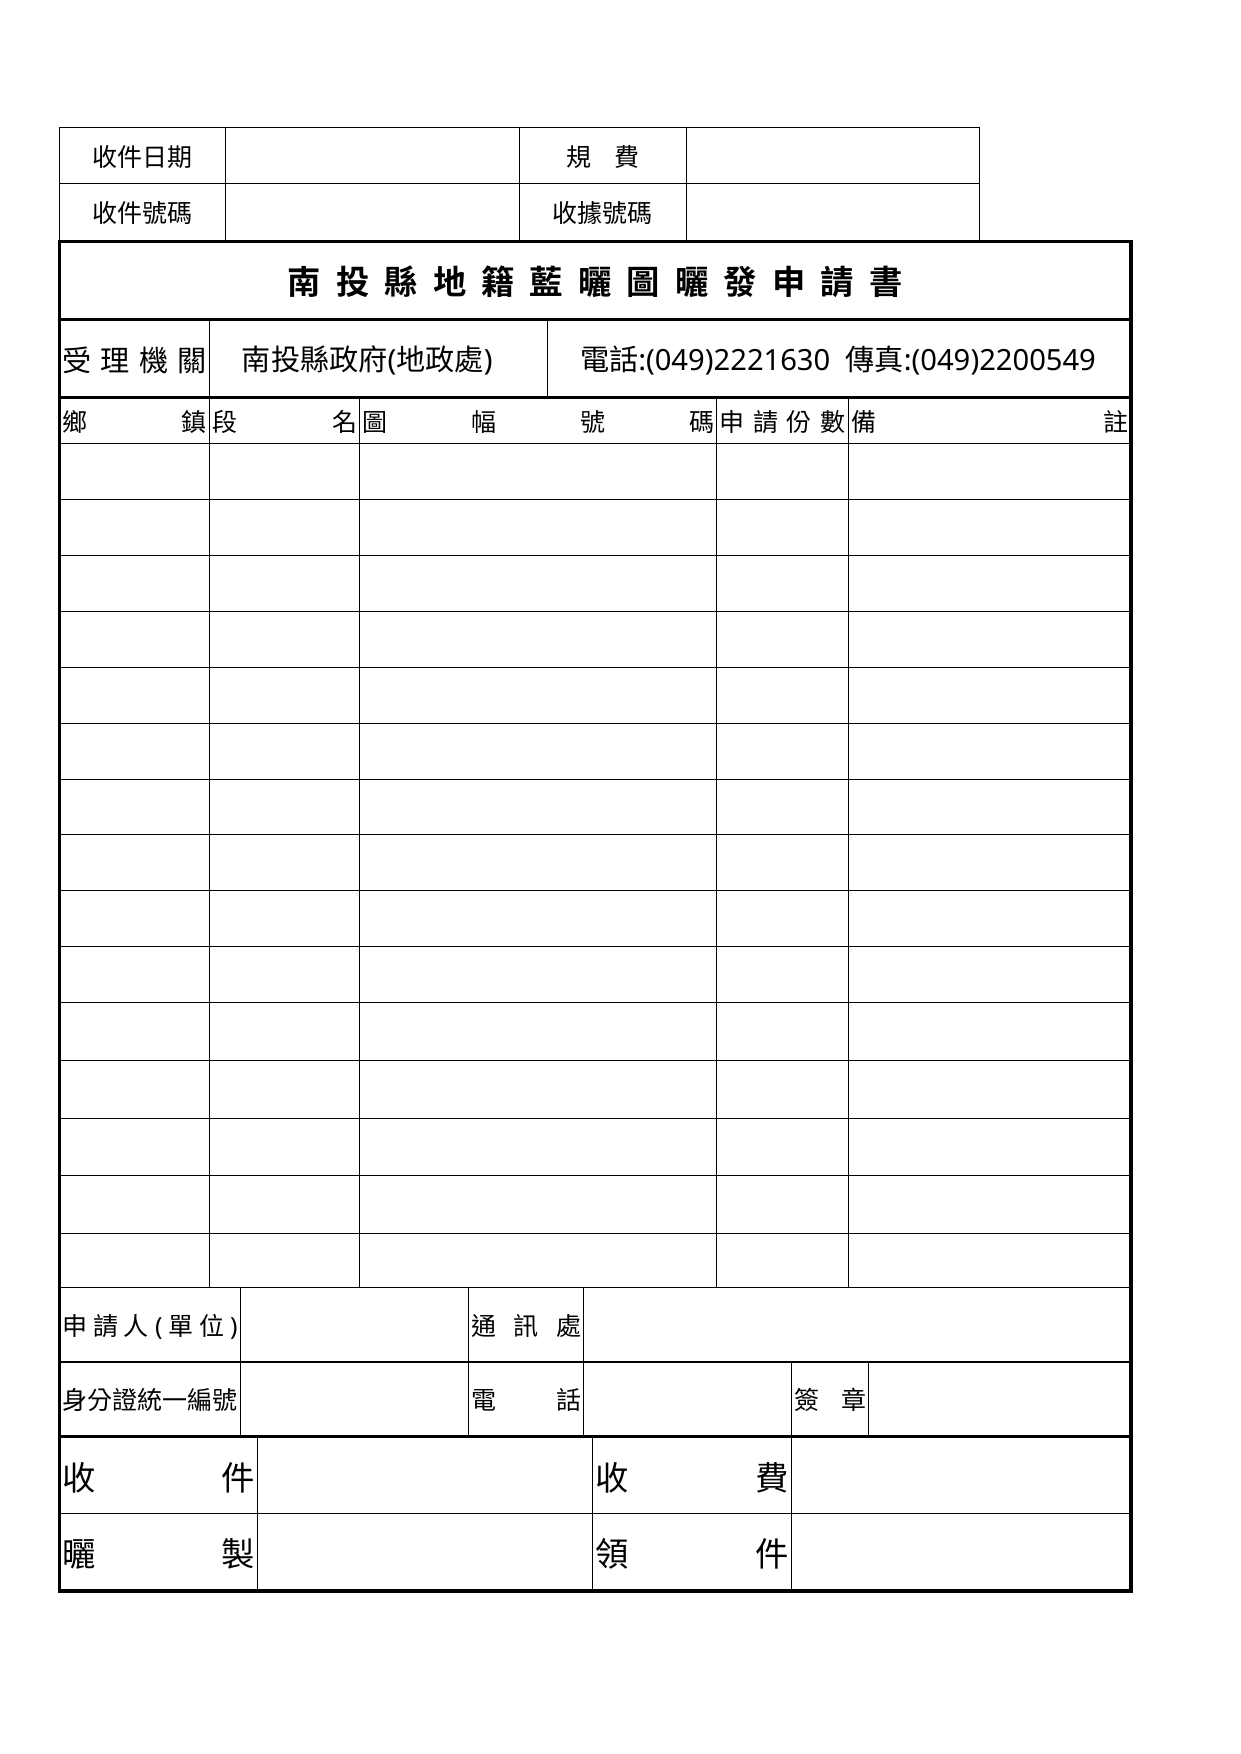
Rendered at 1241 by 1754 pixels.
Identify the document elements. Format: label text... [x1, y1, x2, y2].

table_cell 備註 [849, 399, 1129, 442]
table_cell [210, 612, 359, 667]
table_cell [210, 556, 359, 611]
table_cell [360, 835, 716, 890]
table_cell [849, 500, 1129, 554]
table_cell 曬製 [61, 1514, 257, 1589]
table_cell [360, 1176, 716, 1233]
table_cell 申請人(單位) [61, 1288, 240, 1361]
table_cell [717, 780, 848, 833]
table_cell [210, 891, 359, 946]
table_cell [360, 780, 716, 833]
table_cell 收據號碼 [520, 184, 686, 239]
table_cell [717, 668, 848, 723]
table_cell [61, 835, 209, 890]
table_cell [360, 891, 716, 946]
table_cell [360, 947, 716, 1002]
table_cell [360, 1234, 716, 1287]
table_cell [360, 668, 716, 723]
table_header 規 費 [520, 128, 686, 183]
table_cell [61, 500, 209, 554]
table_cell [849, 612, 1129, 667]
table_cell 段名 [210, 399, 359, 442]
table_cell [210, 835, 359, 890]
table_cell [849, 780, 1129, 833]
table_cell [849, 556, 1129, 611]
table_cell [849, 668, 1129, 723]
table_cell [717, 444, 848, 498]
table_cell [360, 1061, 716, 1118]
table_cell 通訊處 [469, 1288, 583, 1361]
table_cell [210, 1119, 359, 1175]
table_cell [792, 1438, 1129, 1513]
table_cell [258, 1514, 592, 1589]
table_cell [717, 612, 848, 667]
table_cell [849, 947, 1129, 1002]
table_cell [210, 1234, 359, 1287]
table_cell [849, 1119, 1129, 1175]
table_header 收件日期 [60, 128, 225, 183]
table_cell 電話:(049)2221630 傳真:(049)2200549 [548, 321, 1129, 396]
table_cell [717, 835, 848, 890]
table_cell [61, 1119, 209, 1175]
table_cell [584, 1363, 791, 1435]
table_cell [849, 1234, 1129, 1287]
table_cell [258, 1438, 592, 1513]
table_cell [241, 1288, 468, 1361]
table_header [980, 127, 1131, 239]
table_cell [61, 780, 209, 833]
table_cell [360, 500, 716, 554]
table_cell [241, 1363, 468, 1435]
table_cell [849, 891, 1129, 946]
table_cell 收費 [593, 1438, 791, 1513]
table_cell [61, 668, 209, 723]
table_cell [61, 444, 209, 498]
table_cell 電話 [469, 1363, 583, 1435]
table_header [226, 128, 519, 183]
table_cell [360, 724, 716, 779]
table_cell [210, 1061, 359, 1118]
table_cell 簽章 [792, 1363, 868, 1435]
table_cell [360, 612, 716, 667]
table_cell [61, 947, 209, 1002]
table_cell [210, 1003, 359, 1060]
table_cell [849, 835, 1129, 890]
table_cell [210, 947, 359, 1002]
table_cell [61, 891, 209, 946]
table_cell [717, 724, 848, 779]
table_cell [61, 1003, 209, 1060]
table_cell 受理機關 [61, 321, 209, 396]
table_cell [849, 1061, 1129, 1118]
table_cell [717, 1234, 848, 1287]
table_cell [360, 1119, 716, 1175]
table_cell [210, 444, 359, 498]
table_cell [226, 184, 519, 239]
table_cell [717, 1003, 848, 1060]
table_cell [849, 724, 1129, 779]
table_cell [61, 1061, 209, 1118]
table_cell [849, 1176, 1129, 1233]
table_cell 南投縣政府(地政處) [210, 321, 547, 396]
table_cell 收件號碼 [60, 184, 225, 239]
table_cell [61, 1234, 209, 1287]
table_cell 申請份數 [717, 399, 848, 442]
table_header [687, 128, 979, 183]
table_cell [717, 500, 848, 554]
table_cell [717, 1119, 848, 1175]
table_cell [717, 947, 848, 1002]
table_cell [792, 1514, 1129, 1589]
table_cell [61, 556, 209, 611]
table_cell [717, 556, 848, 611]
table_cell 領件 [593, 1514, 791, 1589]
table_cell 身分證統一編號 [61, 1363, 240, 1435]
table_cell 圖幅號碼 [360, 399, 716, 442]
table_cell [869, 1363, 1129, 1435]
table_cell [360, 444, 716, 498]
table_cell [360, 1003, 716, 1060]
table_cell [360, 556, 716, 611]
table_cell [717, 1061, 848, 1118]
table_cell [849, 1003, 1129, 1060]
table_cell [210, 780, 359, 833]
table_cell [849, 444, 1129, 498]
table_cell [61, 1176, 209, 1233]
table_cell 南 投 縣 地 籍 藍 曬 圖 曬 發 申 請 書 [61, 243, 1129, 318]
table_cell [687, 184, 979, 239]
table_cell [210, 1176, 359, 1233]
table_cell [210, 724, 359, 779]
table_cell [61, 724, 209, 779]
table_cell [210, 668, 359, 723]
table_cell [717, 1176, 848, 1233]
table_cell 收件 [61, 1438, 257, 1513]
table_cell [717, 891, 848, 946]
table_cell [584, 1288, 1129, 1361]
table_cell 鄉鎮 [61, 399, 209, 442]
table_cell [210, 500, 359, 554]
table_cell [61, 612, 209, 667]
